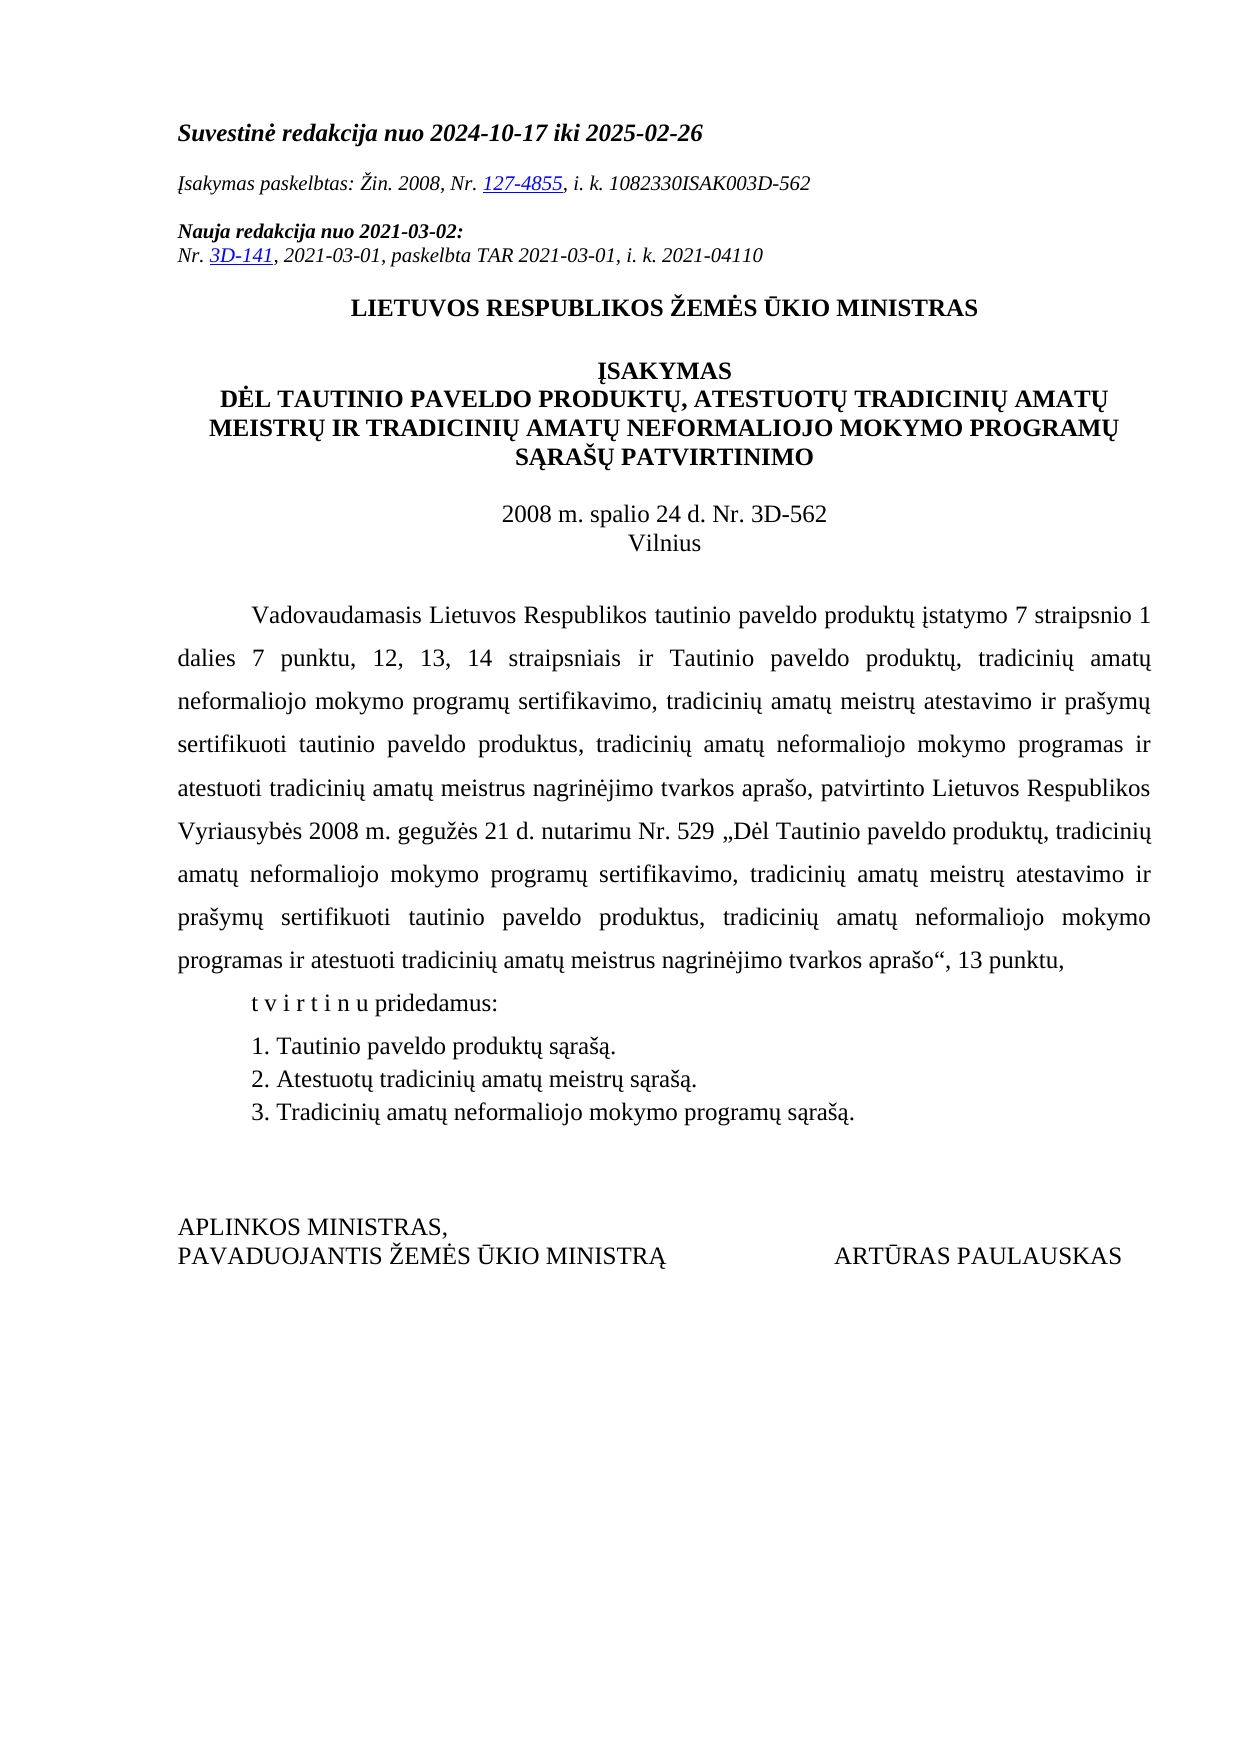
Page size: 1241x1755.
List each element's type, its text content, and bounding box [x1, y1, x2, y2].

text DĖL TAUTINIO PAVELDO PRODUKTŲ, ATESTUOTŲ TRADICINIŲ AMATŲ MEISTRŲ IR TRADICINIŲ AMATŲ NEFORMALIOJO MOKYMO PROGRAMŲ SĄRAŠŲ PATVIRTINIMO [177, 384, 1152, 471]
text Nr. 3D-141, 2021-03-01, paskelbta TAR 2021-03-01, i. k. 2021-04110 [177, 243, 1152, 267]
text 2008 m. spalio 24 d. Nr. 3D-562 [177, 499, 1152, 528]
text APLINKOS MINISTRAS, [177, 1212, 1152, 1241]
text 2. Atestuotų tradicinių amatų meistrų sąrašą. [177, 1064, 1152, 1093]
text Įsakymas paskelbtas: Žin. 2008, Nr. 127-4855, i. k. 1082330ISAK003D-562 [177, 171, 1152, 195]
text Vilnius [177, 528, 1152, 557]
text ĮSAKYMAS [177, 356, 1152, 384]
text 1. Tautinio paveldo produktų sąrašą. [177, 1031, 1152, 1060]
text Suvestinė redakcija nuo 2024-10-17 iki 2025-02-26 [177, 118, 1152, 147]
text LIETUVOS RESPUBLIKOS ŽEMĖS ŪKIO MINISTRAS [177, 293, 1152, 322]
text Nauja redakcija nuo 2021-03-02: [177, 219, 1152, 243]
text 3. Tradicinių amatų neformaliojo mokymo programų sąrašą. [177, 1097, 1152, 1126]
text PAVADUOJANTIS ŽEMĖS ŪKIO MINISTRĄ ARTŪRAS PAULAUSKAS [177, 1241, 1152, 1270]
text Vadovaudamasis Lietuvos Respublikos tautinio paveldo produktų įstatymo 7 straipsnio 1 dalies 7 punktu, 12, 13, 14 straipsniais ir Tautinio paveldo produktų, tradicinių amatų neformaliojo mokymo programų sertifikavimo, tradicinių amatų meistrų atestavimo ir prašymų sertifikuoti tautinio paveldo produktus, tradicinių amatų neformaliojo mokymo programas ir atestuoti tradicinių amatų meistrus nagrinėjimo tvarkos aprašo, patvirtinto Lietuvos Respublikos Vyriausybės 2008 m. gegužės 21 d. nutarimu Nr. 529 „Dėl Tautinio paveldo produktų, tradicinių amatų neformaliojo mokymo programų sertifikavimo, tradicinių amatų meistrų atestavimo ir prašymų sertifikuoti tautinio paveldo produktus, tradicinių amatų neformaliojo mokymo programas ir atestuoti tradicinių amatų meistrus nagrinėjimo tvarkos aprašo“, 13 punktu, [177, 600, 1152, 974]
text t v i r t i n u pridedamus: [177, 988, 1152, 1017]
